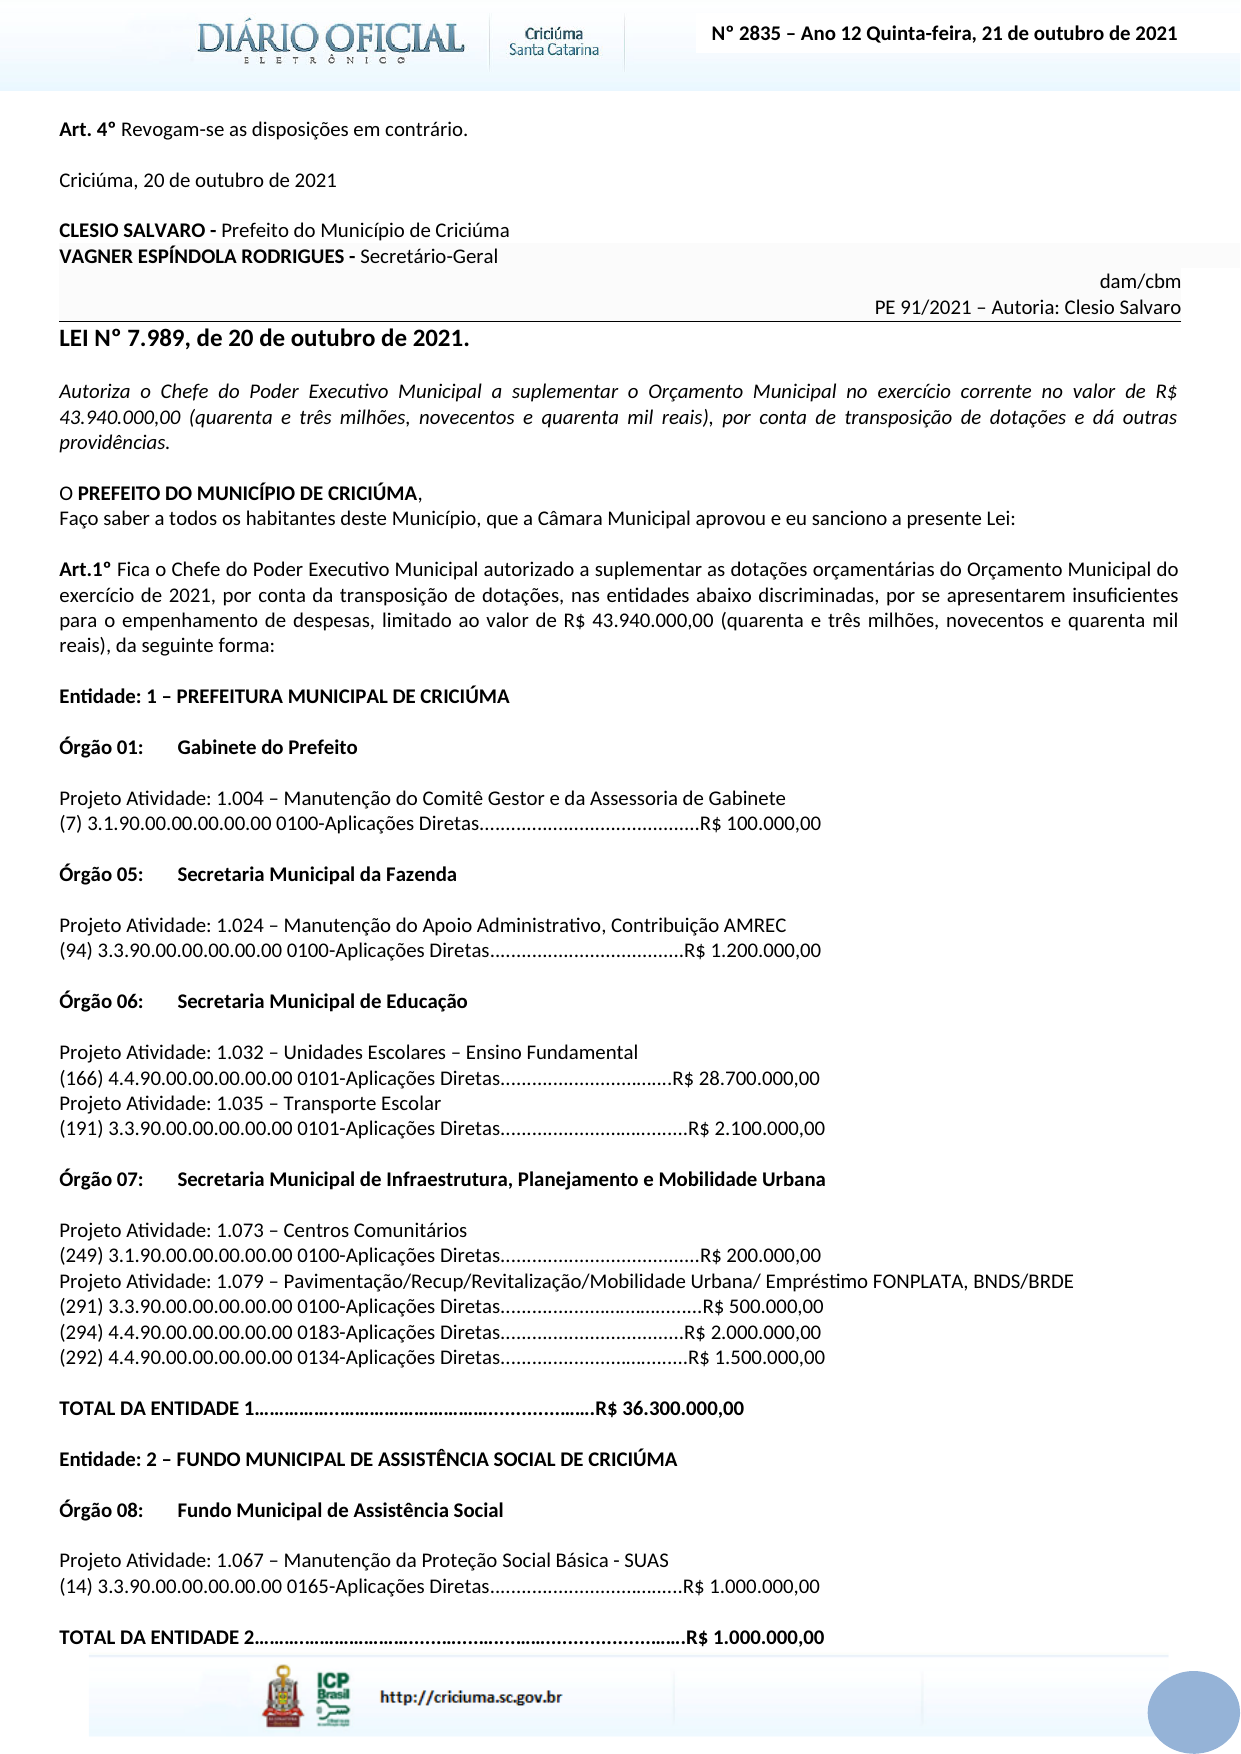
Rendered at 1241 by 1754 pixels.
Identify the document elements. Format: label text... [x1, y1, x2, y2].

text Projeto Atividade: 1.032 – Unidades Escolares – Ensino Fundamental [59, 1039, 1181, 1065]
text VAGNER ESPÍNDOLA RODRIGUES - Secretário-Geral [59, 243, 1240, 268]
text Projeto Atividade: 1.079 – Pavimentação/Recup/Revitalização/Mobilidade Urbana/ Empréstimo FONPLATA, BNDS/BRDE [59, 1268, 1181, 1293]
text Art. 4º Revogam-se as disposições em contrário. [59, 116, 1181, 141]
text LEI Nº 7.989, de 20 de outubro de 2021. [59, 322, 1181, 353]
text Faço saber a todos os habitantes deste Município, que a Câmara Municipal aprovou e eu sanciono a presente Lei: [59, 506, 1181, 531]
text Projeto Atividade: 1.035 – Transporte Escolar [59, 1090, 1181, 1116]
text (249) 3.1.90.00.00.00.00.00 0100-Aplicações Diretas......................................R$ 200.000,00 [59, 1243, 1181, 1268]
text Órgão 08: Fundo Municipal de Assistência Social [59, 1497, 1196, 1522]
text Projeto Atividade: 1.004 – Manutenção do Comitê Gestor e da Assessoria de Gabinete [59, 785, 1181, 811]
text (191) 3.3.90.00.00.00.00.00 0101-Aplicações Diretas.......................…..........R$ 2.100.000,00 [59, 1116, 1181, 1141]
text Órgão 05: Secretaria Municipal da Fazenda [59, 861, 1196, 887]
text dam/cbm [59, 268, 1181, 294]
text Autoriza o Chefe do Poder Executivo Municipal a suplementar o Orçamento Municipal no exercício corrente no valor de R$ 43.940.000,00 (quarenta e três milhões, novecentos e quarenta mil reais), por conta de transposição de dotações e dá outras providências. [59, 378, 1181, 455]
text Órgão 07: Secretaria Municipal de Infraestrutura, Planejamento e Mobilidade Urbana [59, 1166, 1181, 1192]
text CLESIO SALVARO - Prefeito do Município de Criciúma [59, 218, 1240, 243]
text Criciúma, 20 de outubro de 2021 [59, 167, 1132, 192]
text PE 91/2021 – Autoria: Clesio Salvaro [59, 294, 1181, 321]
text O PREFEITO DO MUNICÍPIO DE CRICIÚMA, [59, 480, 1181, 506]
text Órgão 01: Gabinete do Prefeito [59, 734, 1196, 760]
text TOTAL DA ENTIDADE 2……….…………………......…....…....……...................…….R$ 1.000.000,00 [59, 1624, 1181, 1649]
text Entidade: 2 – FUNDO MUNICIPAL DE ASSISTÊNCIA SOCIAL DE CRICIÚMA [59, 1446, 1152, 1471]
text Projeto Atividade: 1.067 – Manutenção da Proteção Social Básica - SUAS [59, 1548, 1181, 1573]
text (292) 4.4.90.00.00.00.00.00 0134-Aplicações Diretas........................….........R$ 1.500.000,00 [59, 1344, 1181, 1370]
text Entidade: 1 – PREFEITURA MUNICIPAL DE CRICIÚMA [59, 683, 1152, 709]
text (7) 3.1.90.00.00.00.00.00 0100-Aplicações Diretas..........................................R$ 100.000,00 [59, 811, 1177, 836]
text (94) 3.3.90.00.00.00.00.00 0100-Aplicações Diretas.....................................R$ 1.200.000,00 [59, 938, 1177, 963]
text TOTAL DA ENTIDADE 1……………..………………………….............…….R$ 36.300.000,00 [59, 1395, 1181, 1421]
text Art.1º Fica o Chefe do Poder Executivo Municipal autorizado a suplementar as dotações orçamentárias do Orçamento Municipal do exercício de 2021, por conta da transposição de dotações, nas entidades abaixo discriminadas, por se apresentarem insuficientes para o empenhamento de despesas, limitado ao valor de R$ 43.940.000,00 (quarenta e três milhões, novecentos e quarenta mil reais), da seguinte forma: [59, 556, 1181, 658]
text (14) 3.3.90.00.00.00.00.00 0165-Aplicações Diretas............................…......R$ 1.000.000,00 [59, 1573, 1181, 1598]
text (291) 3.3.90.00.00.00.00.00 0100-Aplicações Diretas....................…....….........R$ 500.000,00 [59, 1293, 1181, 1319]
text Projeto Atividade: 1.073 – Centros Comunitários [59, 1217, 1181, 1243]
text Órgão 06: Secretaria Municipal de Educação [59, 988, 1181, 1014]
text (294) 4.4.90.00.00.00.00.00 0183-Aplicações Diretas...................................R$ 2.000.000,00 [59, 1319, 1181, 1344]
text (166) 4.4.90.00.00.00.00.00 0101-Aplicações Diretas..........................…....R$ 28.700.000,00 [59, 1065, 1177, 1090]
text Projeto Atividade: 1.024 – Manutenção do Apoio Administrativo, Contribuição AMREC [59, 912, 1181, 938]
